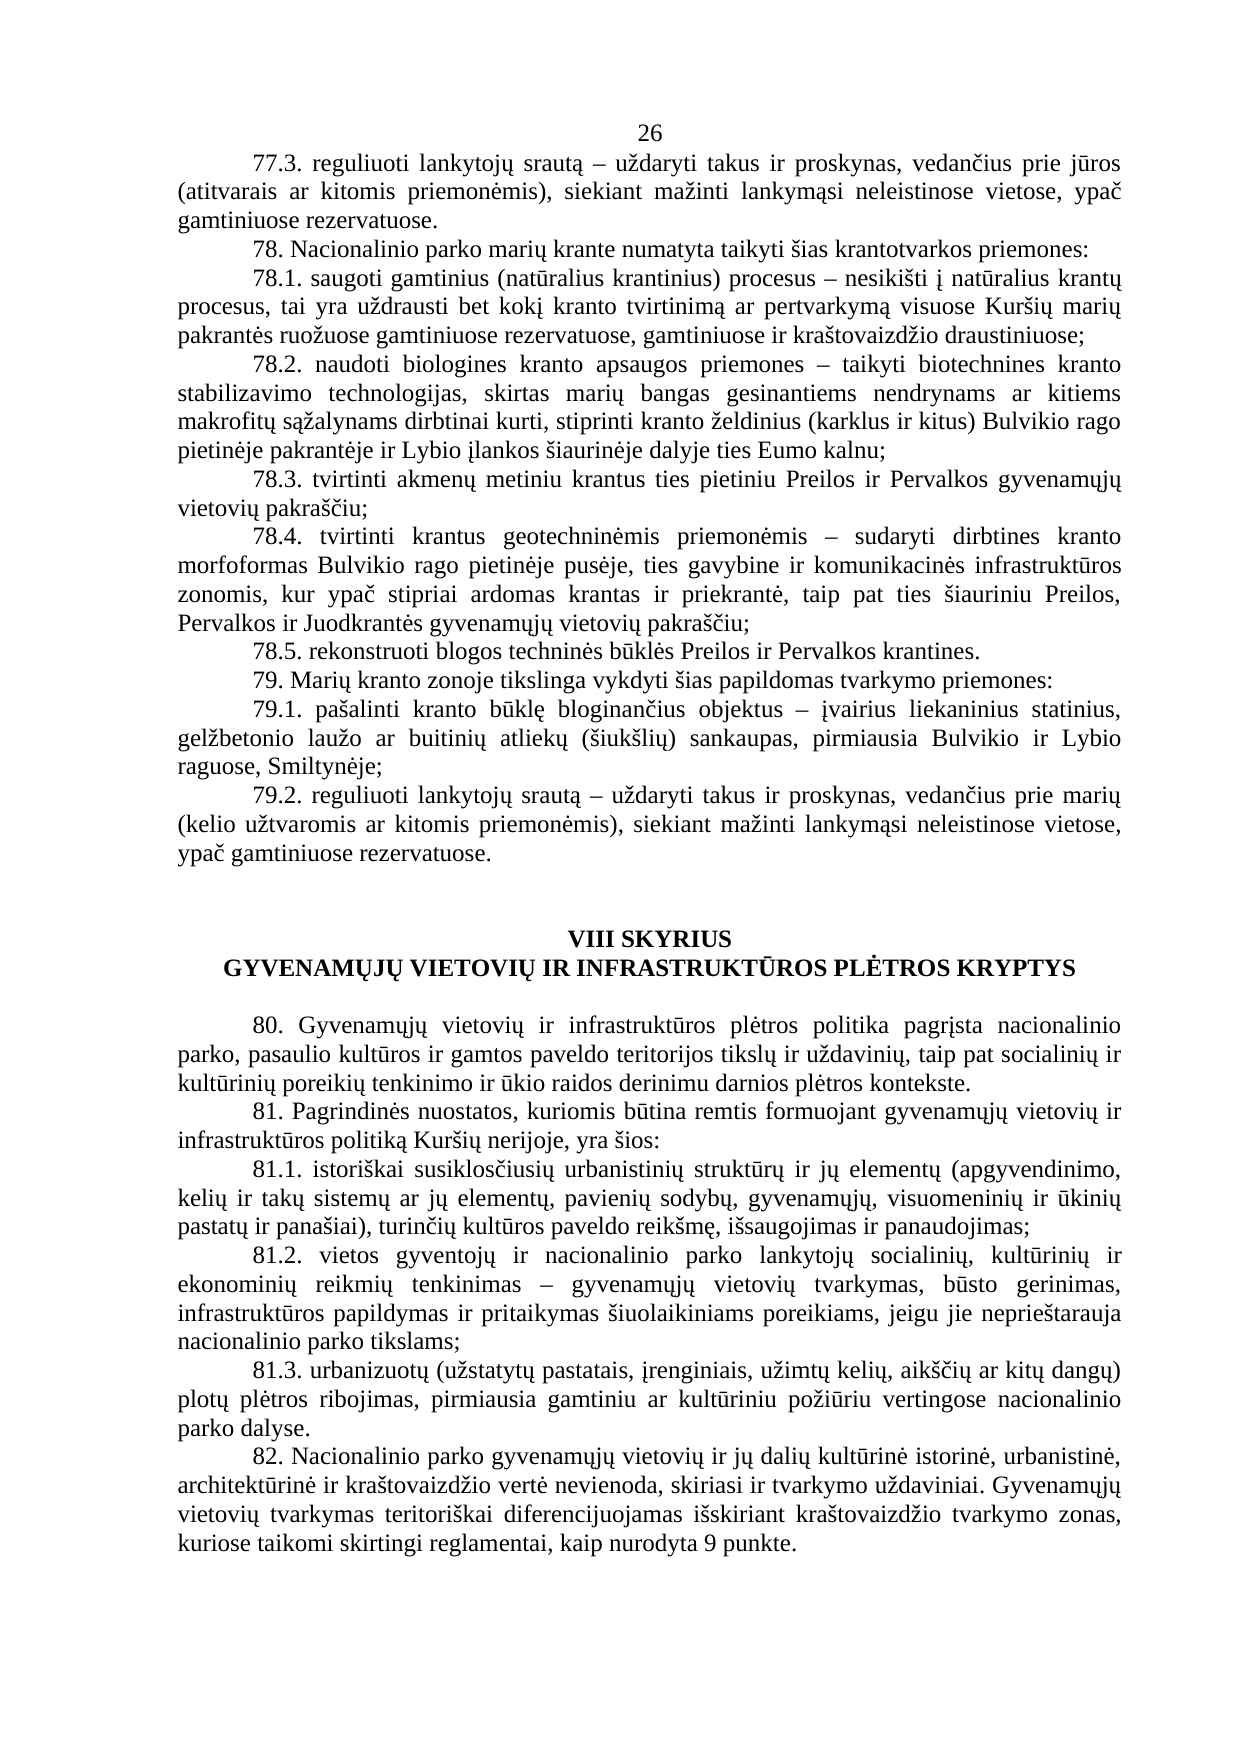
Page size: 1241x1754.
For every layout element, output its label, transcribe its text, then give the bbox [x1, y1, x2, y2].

text 79. Marių kranto zonoje tikslinga vykdyti šias papildomas tvarkymo priemones: [177, 665, 1122, 694]
text 78.2. naudoti biologines kranto apsaugos priemones – taikyti biotechnines kranto stabilizavimo technologijas, skirtas marių bangas gesinantiems nendrynams ar kitiems makrofitų sąžalynams dirbtinai kurti, stiprinti kranto želdinius (karklus ir kitus) Bulvikio rago pietinėje pakrantėje ir Lybio įlankos šiaurinėje dalyje ties Eumo kalnu; [177, 349, 1122, 464]
text 79.2. reguliuoti lankytojų srautą – uždaryti takus ir proskynas, vedančius prie marių (kelio užtvaromis ar kitomis priemonėmis), siekiant mažinti lankymąsi neleistinose vietose, ypač gamtiniuose rezervatuose. [177, 780, 1122, 866]
text 78.4. tvirtinti krantus geotechninėmis priemonėmis – sudaryti dirbtines kranto morfoformas Bulvikio rago pietinėje pusėje, ties gavybine ir komunikacinės infrastruktūros zonomis, kur ypač stipriai ardomas krantas ir priekrantė, taip pat ties šiauriniu Preilos, Pervalkos ir Juodkrantės gyvenamųjų vietovių pakraščiu; [177, 521, 1122, 636]
text 77.3. reguliuoti lankytojų srautą – uždaryti takus ir proskynas, vedančius prie jūros (atitvarais ar kitomis priemonėmis), siekiant mažinti lankymąsi neleistinose vietose, ypač gamtiniuose rezervatuose. [177, 148, 1122, 234]
text 82. Nacionalinio parko gyvenamųjų vietovių ir jų dalių kultūrinė istorinė, urbanistinė, architektūrinė ir kraštovaizdžio vertė nevienoda, skiriasi ir tvarkymo uždaviniai. Gyvenamųjų vietovių tvarkymas teritoriškai diferencijuojamas išskiriant kraštovaizdžio tvarkymo zonas, kuriose taikomi skirtingi reglamentai, kaip nurodyta 9 punkte. [177, 1441, 1122, 1556]
text 78. Nacionalinio parko marių krante numatyta taikyti šias krantotvarkos priemones: [177, 234, 1122, 263]
text 80. Gyvenamųjų vietovių ir infrastruktūros plėtros politika pagrįsta nacionalinio parko, pasaulio kultūros ir gamtos paveldo teritorijos tikslų ir uždavinių, taip pat socialinių ir kultūrinių poreikių tenkinimo ir ūkio raidos derinimu darnios plėtros kontekste. [177, 1010, 1122, 1096]
text 79.1. pašalinti kranto būklę bloginančius objektus – įvairius liekaninius statinius, gelžbetonio laužo ar buitinių atliekų (šiukšlių) sankaupas, pirmiausia Bulvikio ir Lybio raguose, Smiltynėje; [177, 694, 1122, 780]
text 78.3. tvirtinti akmenų metiniu krantus ties pietiniu Preilos ir Pervalkos gyvenamųjų vietovių pakraščiu; [177, 464, 1122, 521]
text GYVENAMŲJŲ VIETOVIŲ IR INFRASTRUKTŪROS PLĖTROS KRYPTYS [177, 953, 1122, 981]
text 81.3. urbanizuotų (užstatytų pastatais, įrenginiais, užimtų kelių, aikščių ar kitų dangų) plotų plėtros ribojimas, pirmiausia gamtiniu ar kultūriniu požiūriu vertingose nacionalinio parko dalyse. [177, 1355, 1122, 1441]
text VIII SKYRIUS [177, 924, 1122, 953]
text 78.5. rekonstruoti blogos techninės būklės Preilos ir Pervalkos krantines. [177, 636, 1122, 665]
text 81. Pagrindinės nuostatos, kuriomis būtina remtis formuojant gyvenamųjų vietovių ir infrastruktūros politiką Kuršių nerijoje, yra šios: [177, 1096, 1122, 1154]
text 81.2. vietos gyventojų ir nacionalinio parko lankytojų socialinių, kultūrinių ir ekonominių reikmių tenkinimas – gyvenamųjų vietovių tvarkymas, būsto gerinimas, infrastruktūros papildymas ir pritaikymas šiuolaikiniams poreikiams, jeigu jie neprieštarauja nacionalinio parko tikslams; [177, 1240, 1122, 1355]
text 81.1. istoriškai susiklosčiusių urbanistinių struktūrų ir jų elementų (apgyvendinimo, kelių ir takų sistemų ar jų elementų, pavienių sodybų, gyvenamųjų, visuomeninių ir ūkinių pastatų ir panašiai), turinčių kultūros paveldo reikšmę, išsaugojimas ir panaudojimas; [177, 1154, 1122, 1240]
text 78.1. saugoti gamtinius (natūralius krantinius) procesus – nesikišti į natūralius krantų procesus, tai yra uždrausti bet kokį kranto tvirtinimą ar pertvarkymą visuose Kuršių marių pakrantės ruožuose gamtiniuose rezervatuose, gamtiniuose ir kraštovaizdžio draustiniuose; [177, 263, 1122, 349]
